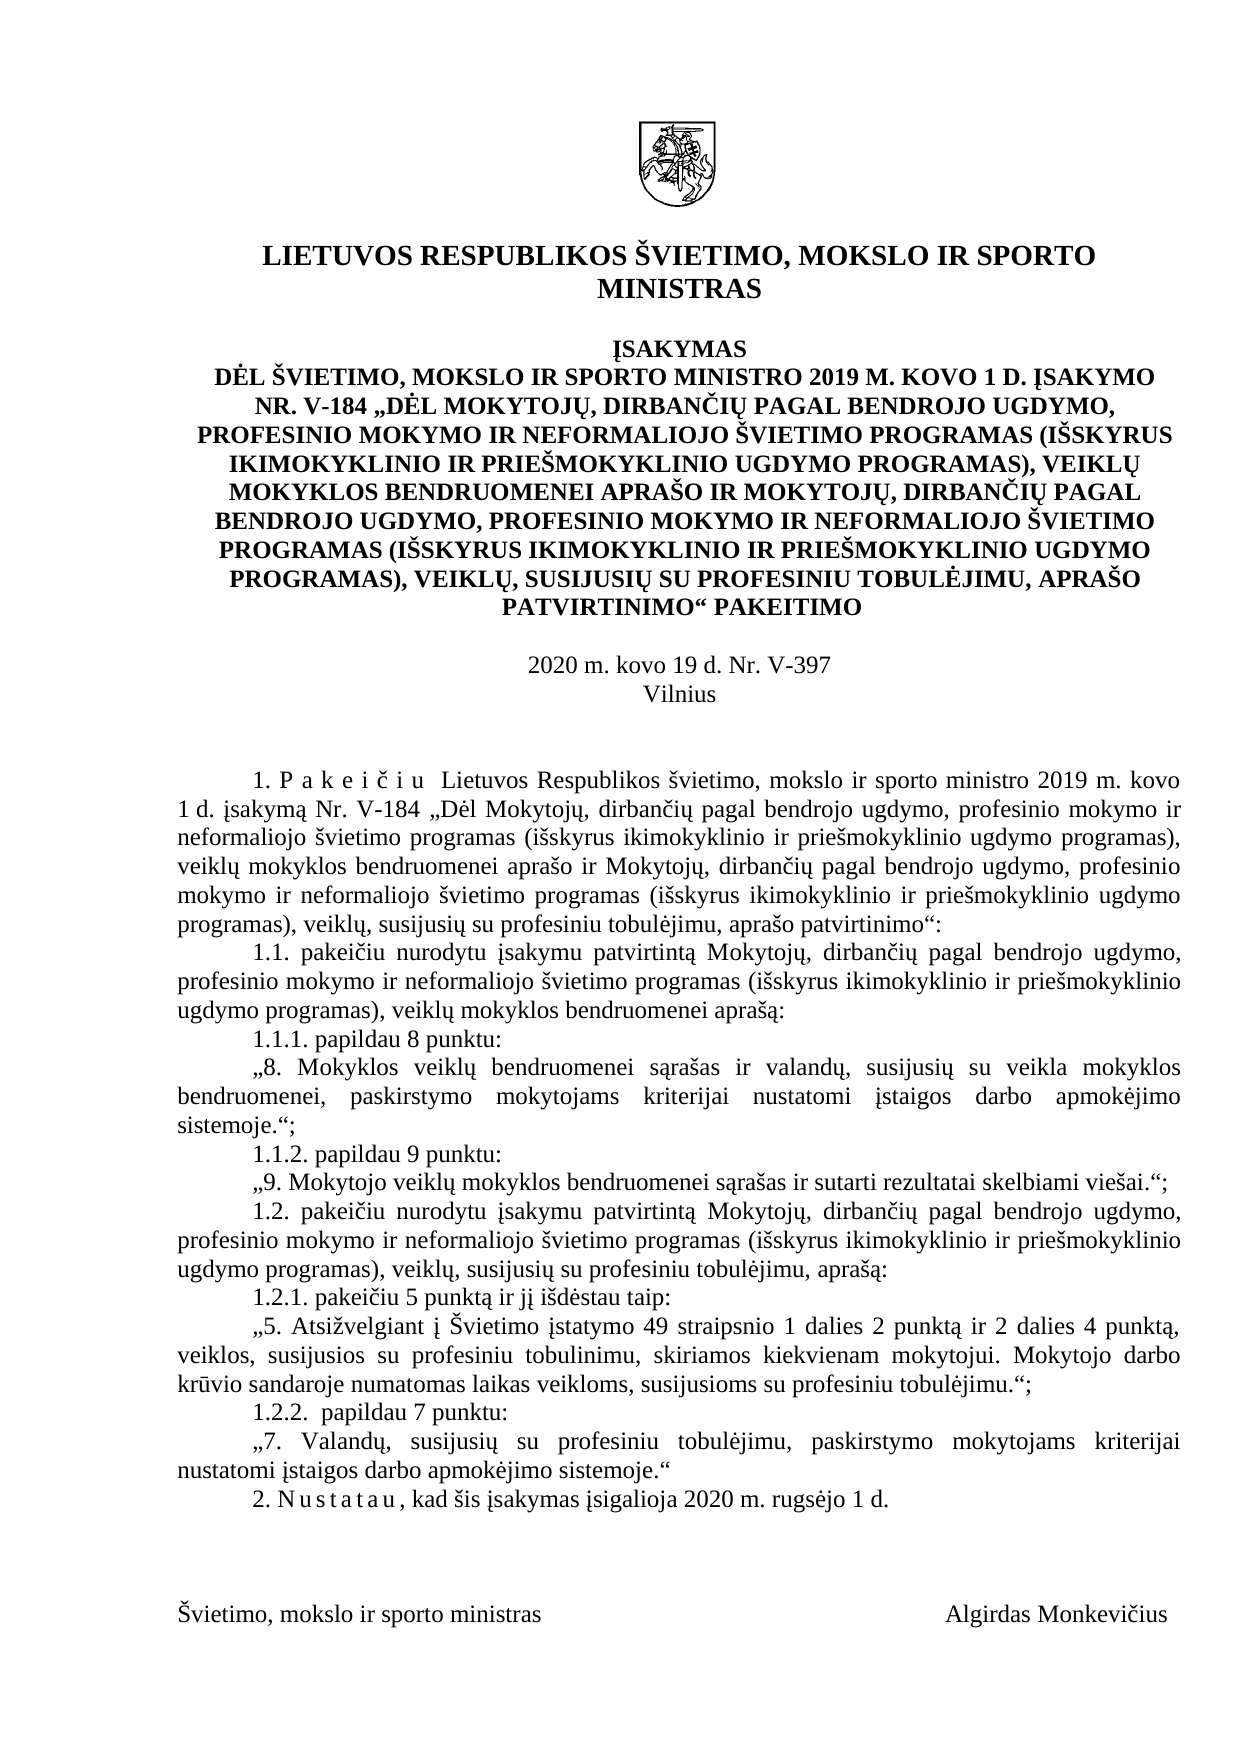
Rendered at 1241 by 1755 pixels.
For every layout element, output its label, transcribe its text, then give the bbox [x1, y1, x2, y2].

text 1.1.2. papildau 9 punktu: [177, 1139, 1182, 1167]
text 1.2.2. papildau 7 punktu: [177, 1397, 1182, 1426]
text 2020 m. kovo 19 d. Nr. V-397 [177, 650, 1182, 679]
text 1.1.1. papildau 8 punktu: [177, 1024, 1182, 1052]
text 2. Nustatau, kad šis įsakymas įsigalioja 2020 m. rugsėjo 1 d. [177, 1484, 1182, 1512]
text Švietimo, mokslo ir sporto ministras Algirdas Monkevičius [177, 1599, 1182, 1627]
text 1. P a k e i č i u Lietuvos Respublikos švietimo, mokslo ir sporto ministro 2019 m. kovo 1 d. įsakymą Nr. V-184 „Dėl Mokytojų, dirbančių pagal bendrojo ugdymo, profesinio mokymo ir neformaliojo švietimo programas (išskyrus ikimokyklinio ir priešmokyklinio ugdymo programas), veiklų mokyklos bendruomenei aprašo ir Mokytojų, dirbančių pagal bendrojo ugdymo, profesinio mokymo ir neformaliojo švietimo programas (išskyrus ikimokyklinio ir priešmokyklinio ugdymo programas), veiklų, susijusių su profesiniu tobulėjimu, aprašo patvirtinimo“: [177, 765, 1182, 937]
text 1.2.1. pakeičiu 5 punktą ir jį išdėstau taip: [177, 1282, 1182, 1311]
text „8. Mokyklos veiklų bendruomenei sąrašas ir valandų, susijusių su veikla mokyklos bendruomenei, paskirstymo mokytojams kriterijai nustatomi įstaigos darbo apmokėjimo sistemoje.“; [177, 1052, 1182, 1139]
text „5. Atsižvelgiant į Švietimo įstatymo 49 straipsnio 1 dalies 2 punktą ir 2 dalies 4 punktą, veiklos, susijusios su profesiniu tobulinimu, skiriamos kiekvienam mokytojui. Mokytojo darbo krūvio sandaroje numatomas laikas veikloms, susijusioms su profesiniu tobulėjimu.“; [177, 1311, 1182, 1397]
text DĖL ŠVIETIMO, MOKSLO IR SPORTO MINISTRO 2019 M. KOVO 1 D. ĮSAKYMO NR. V-184 „DĖL MOKYTOJŲ, DIRBANČIŲ PAGAL BENDROJO UGDYMO, PROFESINIO MOKYMO IR NEFORMALIOJO ŠVIETIMO PROGRAMAS (IŠSKYRUS IKIMOKYKLINIO IR PRIEŠMOKYKLINIO UGDYMO PROGRAMAS), VEIKLŲ MOKYKLOS BENDRUOMENEI APRAŠO IR MOKYTOJŲ, DIRBANČIŲ PAGAL BENDROJO UGDYMO, PROFESINIO MOKYMO IR NEFORMALIOJO ŠVIETIMO PROGRAMAS (IŠSKYRUS IKIMOKYKLINIO IR PRIEŠMOKYKLINIO UGDYMO PROGRAMAS), VEIKLŲ, SUSIJUSIŲ SU PROFESINIU TOBULĖJIMU, APRAŠO PATVIRTINIMO“ PAKEITIMO [188, 362, 1182, 621]
text „7. Valandų, susijusių su profesiniu tobulėjimu, paskirstymo mokytojams kriterijai nustatomi įstaigos darbo apmokėjimo sistemoje.“ [177, 1426, 1182, 1484]
text „9. Mokytojo veiklų mokyklos bendruomenei sąrašas ir sutarti rezultatai skelbiami viešai.“; [177, 1167, 1182, 1196]
text 1.2. pakeičiu nurodytu įsakymu patvirtintą Mokytojų, dirbančių pagal bendrojo ugdymo, profesinio mokymo ir neformaliojo švietimo programas (išskyrus ikimokyklinio ir priešmokyklinio ugdymo programas), veiklų, susijusių su profesiniu tobulėjimu, aprašą: [177, 1196, 1182, 1282]
text 1.1. pakeičiu nurodytu įsakymu patvirtintą Mokytojų, dirbančių pagal bendrojo ugdymo, profesinio mokymo ir neformaliojo švietimo programas (išskyrus ikimokyklinio ir priešmokyklinio ugdymo programas), veiklų mokyklos bendruomenei aprašą: [177, 937, 1182, 1024]
text ĮSAKYMAS [177, 334, 1182, 362]
text LIETUVOS RESPUBLIKOS ŠVIETIMO, MOKSLO IR SPORTO MINISTRAS [177, 238, 1182, 305]
text Vilnius [177, 679, 1182, 707]
